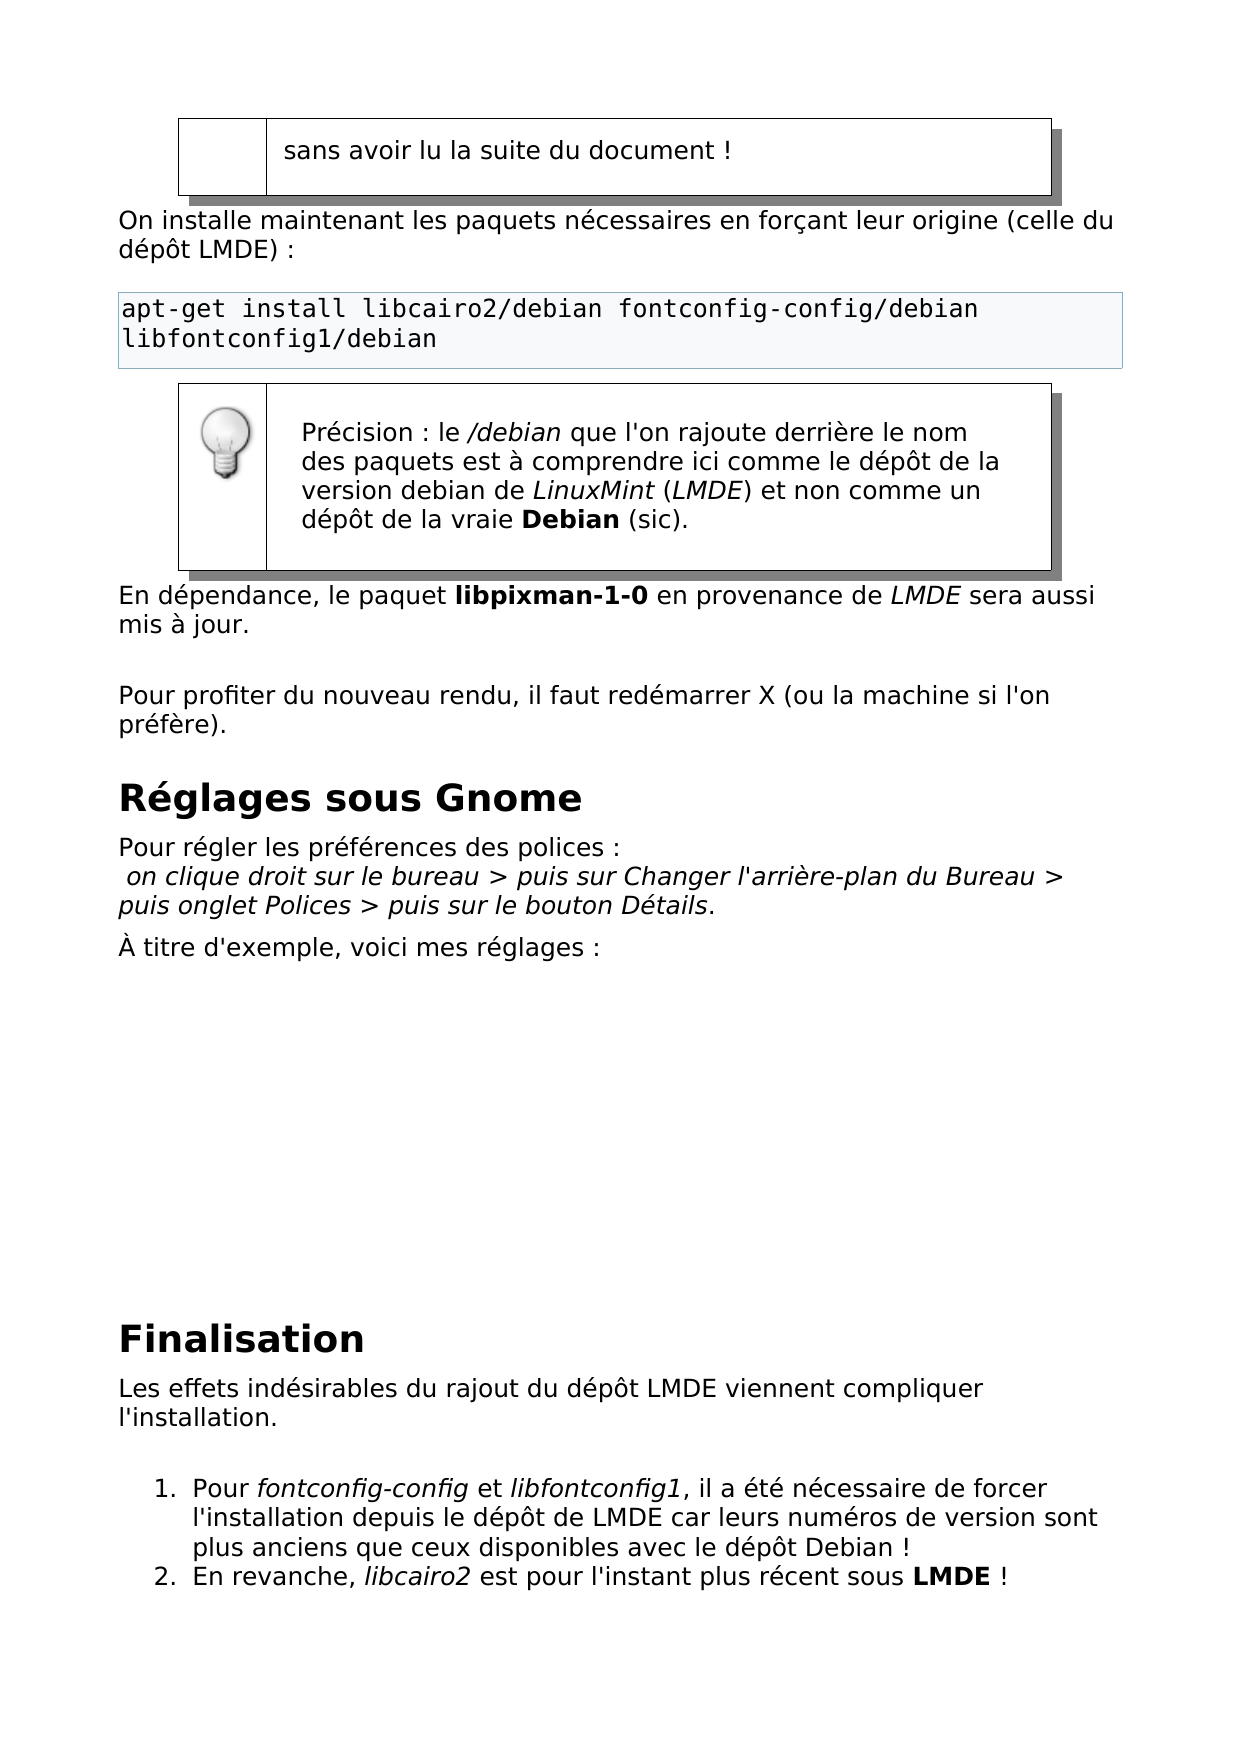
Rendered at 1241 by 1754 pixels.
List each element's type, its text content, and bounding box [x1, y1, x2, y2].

list En revanche, libcairo2 est pour l'instant plus récent sous LMDE ! [177, 1562, 1122, 1591]
table_header [179, 384, 266, 570]
table_header sans avoir lu la suite du document ! [267, 119, 1051, 195]
subtitle Réglages sous Gnome [118, 777, 1122, 820]
text Pour profiter du nouveau rendu, il faut redémarrer X (ou la machine si l'on préfère). [118, 681, 1122, 739]
picture [190, 406, 266, 482]
list Pour fontconfig-config et libfontconfig1, il a été nécessaire de forcer l'installation depuis le dépôt de LMDE car leurs numéros de version sont plus anciens que ceux disponibles avec le dépôt Debian ! [177, 1474, 1122, 1562]
text Pour régler les préférences des polices : on clique droit sur le bureau > puis sur Changer l'arrière-plan du Bureau > puis onglet Polices > puis sur le bouton Détails. [118, 833, 1122, 920]
table_header [179, 119, 266, 195]
text En dépendance, le paquet libpixman-1-0 en provenance de LMDE sera aussi mis à jour. [118, 581, 1122, 668]
text On installe maintenant les paquets nécessaires en forçant leur origine (celle du dépôt LMDE) : [118, 206, 1122, 264]
table_header apt-get install libcairo2/debian fontconfig-config/debian libfontconfig1/debian [119, 293, 1122, 368]
table_header Précision : le /debian que l'on rajoute derrière le nom des paquets est à comprendre ici comme le dépôt de la version debian de LinuxMint (LMDE) et non comme un dépôt de la vraie Debian (sic). [267, 384, 1051, 570]
text Les effets indésirables du rajout du dépôt LMDE viennent compliquer l'installation. [118, 1374, 1122, 1432]
subtitle Finalisation [118, 1318, 1122, 1362]
text À titre d'exemple, voici mes réglages : [118, 933, 1122, 1281]
